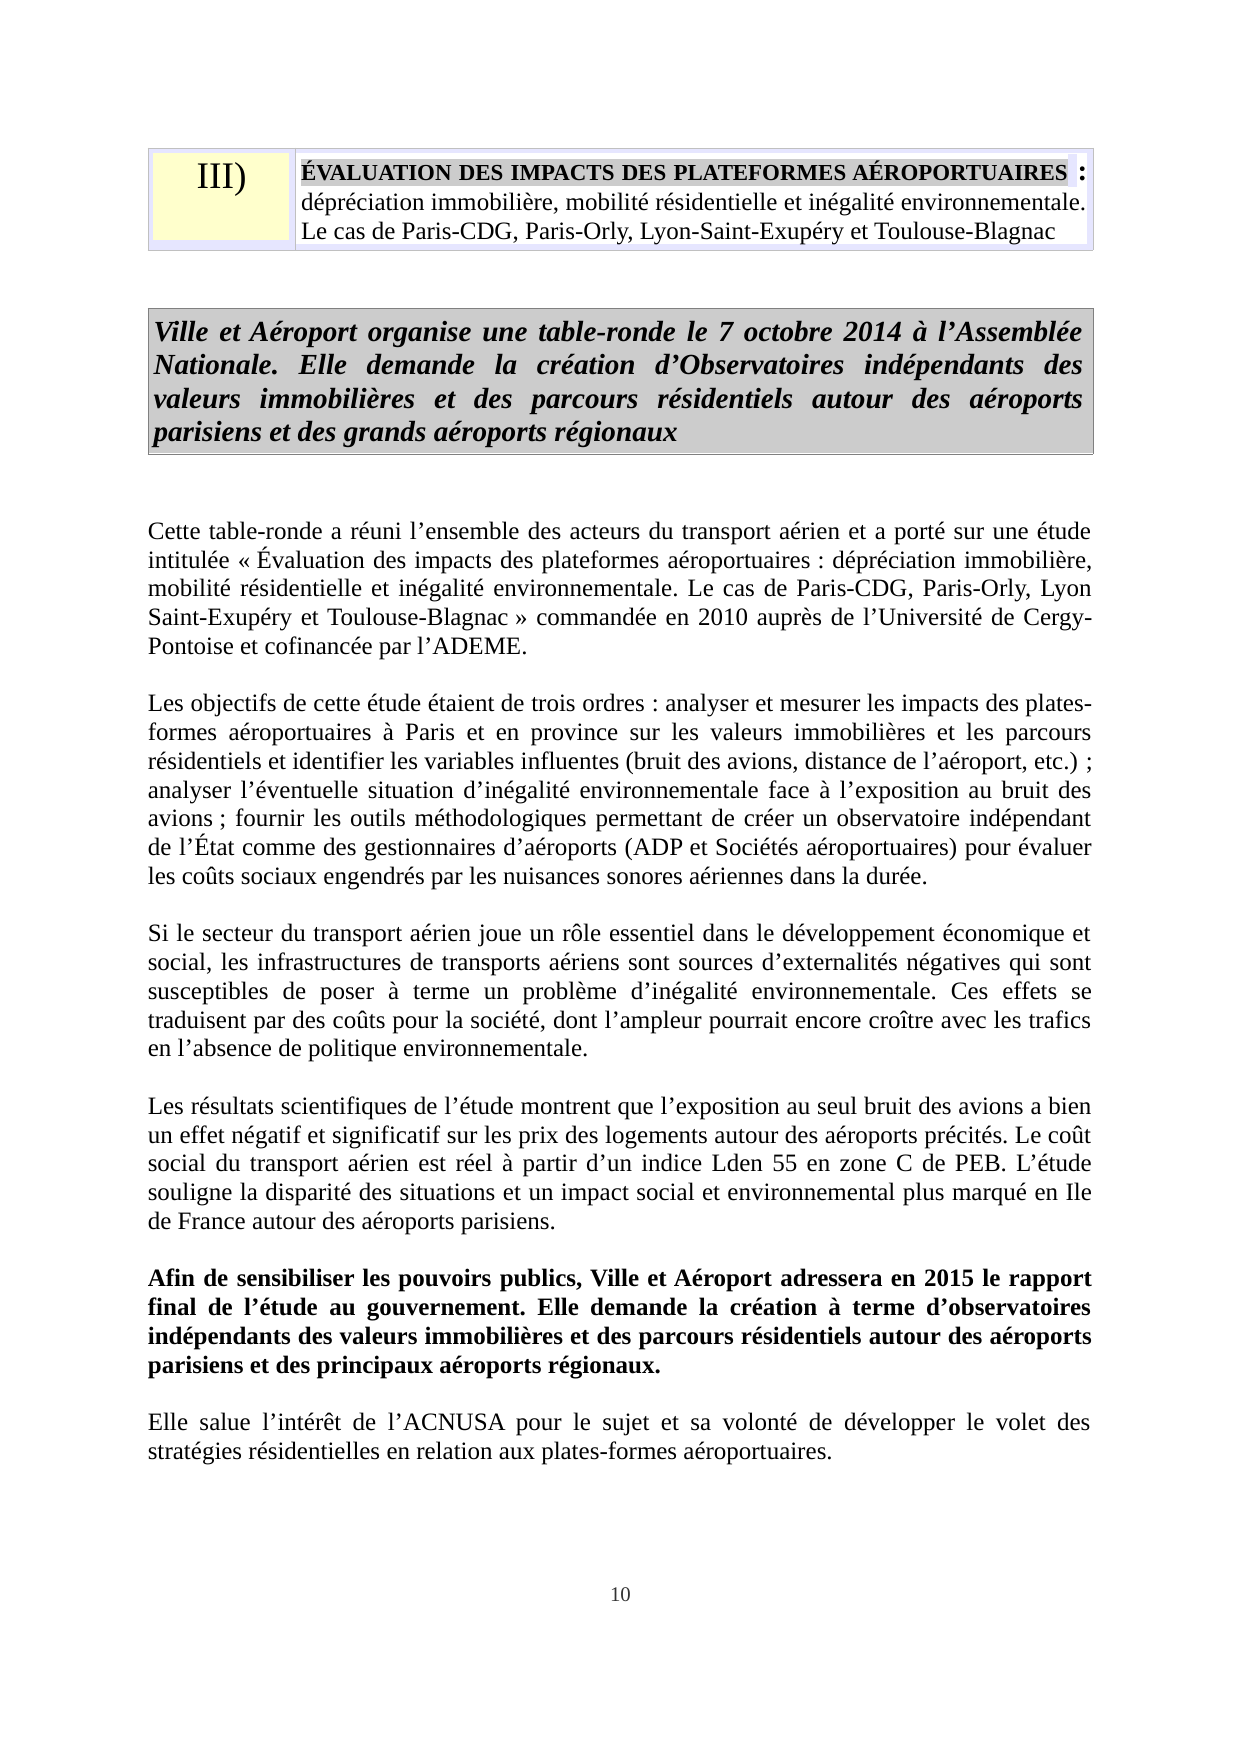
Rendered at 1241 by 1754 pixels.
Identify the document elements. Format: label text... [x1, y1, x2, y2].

table_header III) [149, 149, 295, 250]
text Afin de sensibiliser les pouvoirs publics, Ville et Aéroport adressera en 2015 le rapport final de l’étude au gouvernement. Elle demande la création à terme d’observatoires indépendants des valeurs immobilières et des parcours résidentiels autour des aéroports parisiens et des principaux aéroports régionaux. [148, 1263, 1093, 1378]
text Cette table-ronde a réuni l’ensemble des acteurs du transport aérien et a porté sur une étude intitulée « Évaluation des impacts des plateformes aéroportuaires : dépréciation immobilière, mobilité résidentielle et inégalité environnementale. Le cas de Paris-CDG, Paris-Orly, Lyon Saint-Exupéry et Toulouse-Blagnac » commandée en 2010 auprès de l’Université de Cergy-Pontoise et cofinancée par l’ADEME. [148, 516, 1093, 660]
text Elle salue l’intérêt de l’ACNUSA pour le sujet et sa volonté de développer le volet des stratégies résidentielles en relation aux plates-formes aéroportuaires. [148, 1407, 1093, 1465]
table_header ÉVALUATION DES IMPACTS DES PLATEFORMES AÉROPORTUAIRES : dépréciation immobilière, mobilité résidentielle et inégalité environnementale. Le cas de Paris-CDG, Paris-Orly, Lyon-Saint-Exupéry et Toulouse-Blagnac [296, 149, 1093, 250]
table_header Ville et Aéroport organise une table-ronde le 7 octobre 2014 à l’Assemblée Nationale. Elle demande la création d’Observatoires indépendants des valeurs immobilières et des parcours résidentiels autour des aéroports parisiens et des grands aéroports régionaux [149, 309, 1093, 453]
text Les objectifs de cette étude étaient de trois ordres : analyser et mesurer les impacts des plates-formes aéroportuaires à Paris et en province sur les valeurs immobilières et les parcours résidentiels et identifier les variables influentes (bruit des avions, distance de l’aéroport, etc.) ; analyser l’éventuelle situation d’inégalité environnementale face à l’exposition au bruit des avions ; fournir les outils méthodologiques permettant de créer un observatoire indépendant de l’État comme des gestionnaires d’aéroports (ADP et Sociétés aéroportuaires) pour évaluer les coûts sociaux engendrés par les nuisances sonores aériennes dans la durée. [148, 688, 1093, 890]
text Les résultats scientifiques de l’étude montrent que l’exposition au seul bruit des avions a bien un effet négatif et significatif sur les prix des logements autour des aéroports précités. Le coût social du transport aérien est réel à partir d’un indice Lden 55 en zone C de PEB. L’étude souligne la disparité des situations et un impact social et environnemental plus marqué en Ile de France autour des aéroports parisiens. [148, 1091, 1093, 1235]
text Si le secteur du transport aérien joue un rôle essentiel dans le développement économique et social, les infrastructures de transports aériens sont sources d’externalités négatives qui sont susceptibles de poser à terme un problème d’inégalité environnementale. Ces effets se traduisent par des coûts pour la société, dont l’ampleur pourrait encore croître avec les trafics en l’absence de politique environnementale. [148, 918, 1093, 1062]
